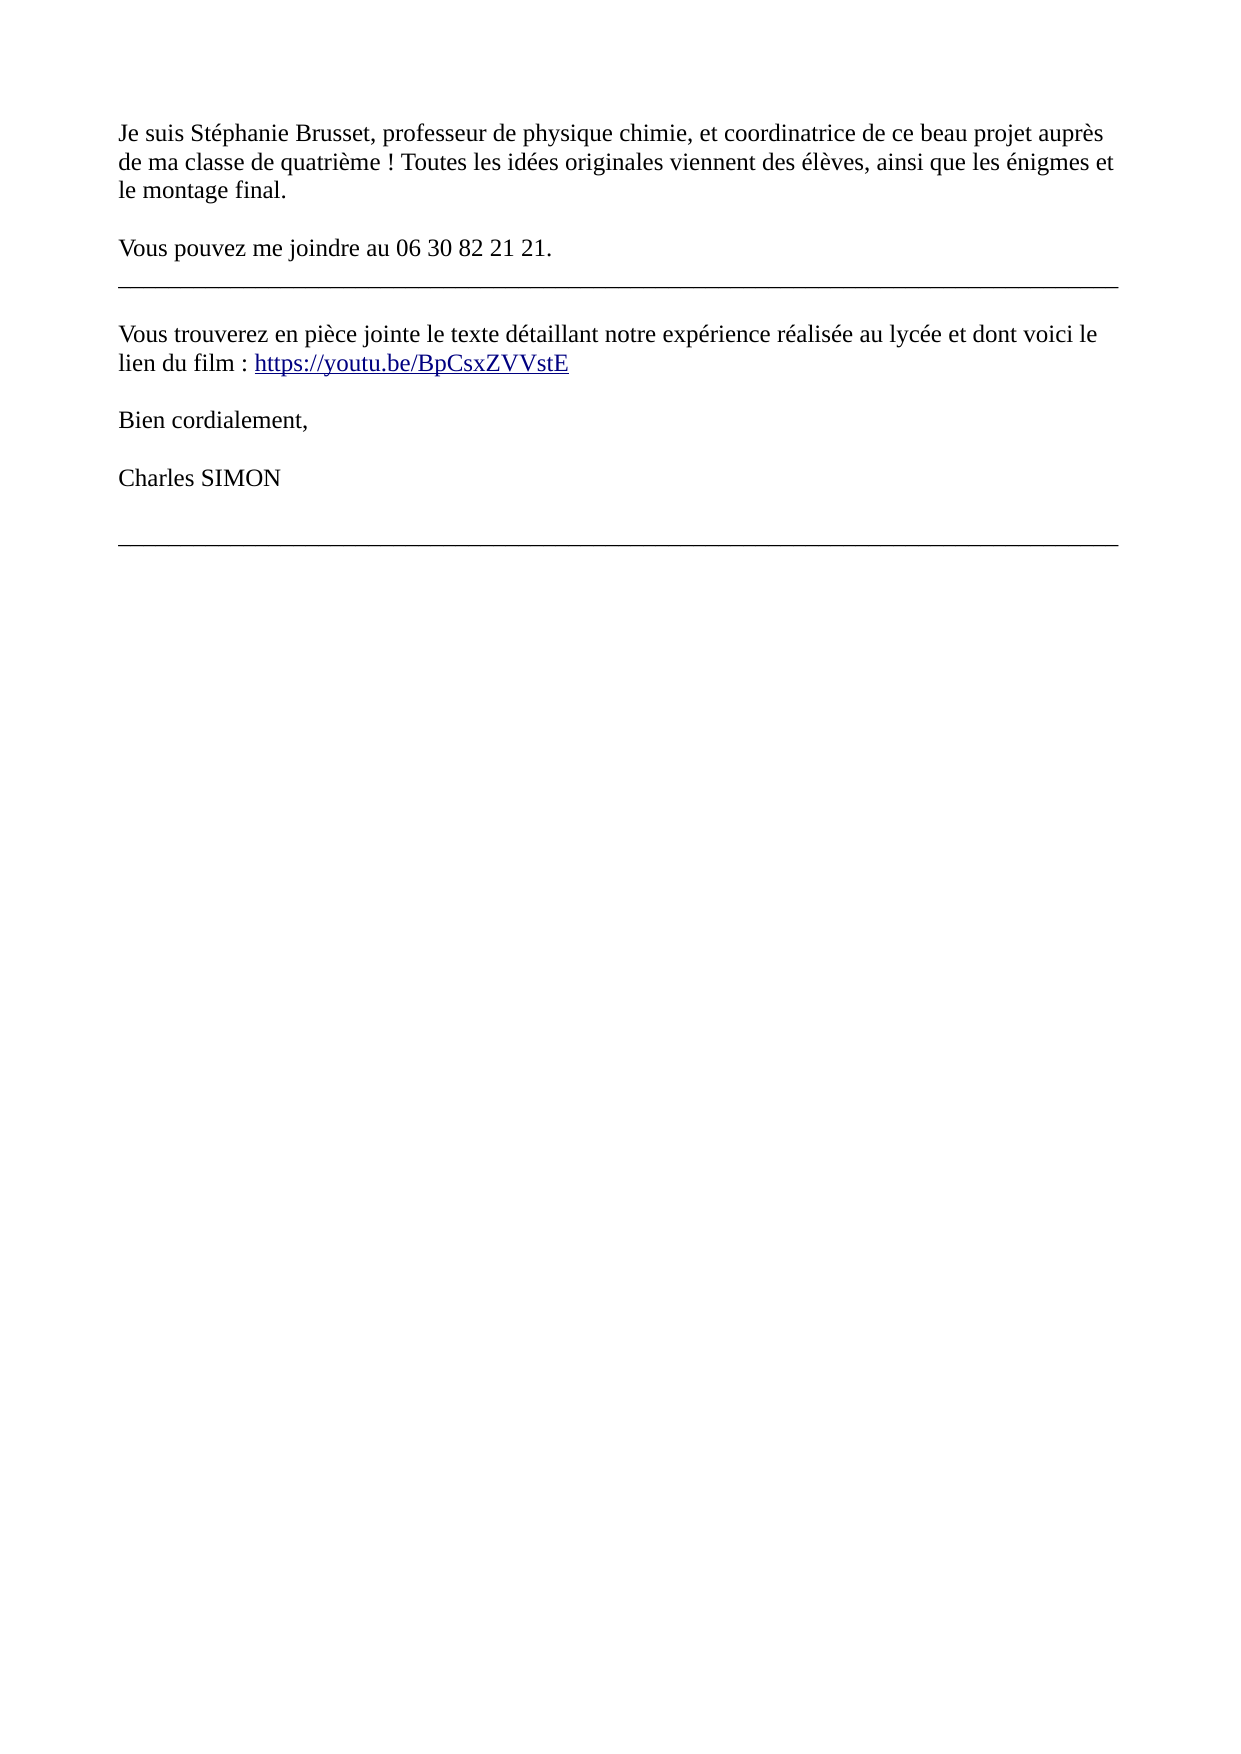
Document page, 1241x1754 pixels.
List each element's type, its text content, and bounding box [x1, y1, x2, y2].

text Charles SIMON [118, 463, 1122, 492]
text Je suis Stéphanie Brusset, professeur de physique chimie, et coordinatrice de ce beau projet auprès de ma classe de quatrième ! Toutes les idées originales viennent des élèves, ainsi que les énigmes et le montage final. [118, 118, 1122, 204]
text ________________________________________________________________________________ [118, 521, 1122, 549]
text Bien cordialement, [118, 406, 1122, 434]
text Vous trouverez en pièce jointe le texte détaillant notre expérience réalisée au lycée et dont voici le lien du film : https://youtu.be/BpCsxZVVstE [118, 319, 1122, 377]
text ________________________________________________________________________________ [118, 262, 1122, 291]
text Vous pouvez me joindre au 06 30 82 21 21. [118, 233, 1122, 262]
